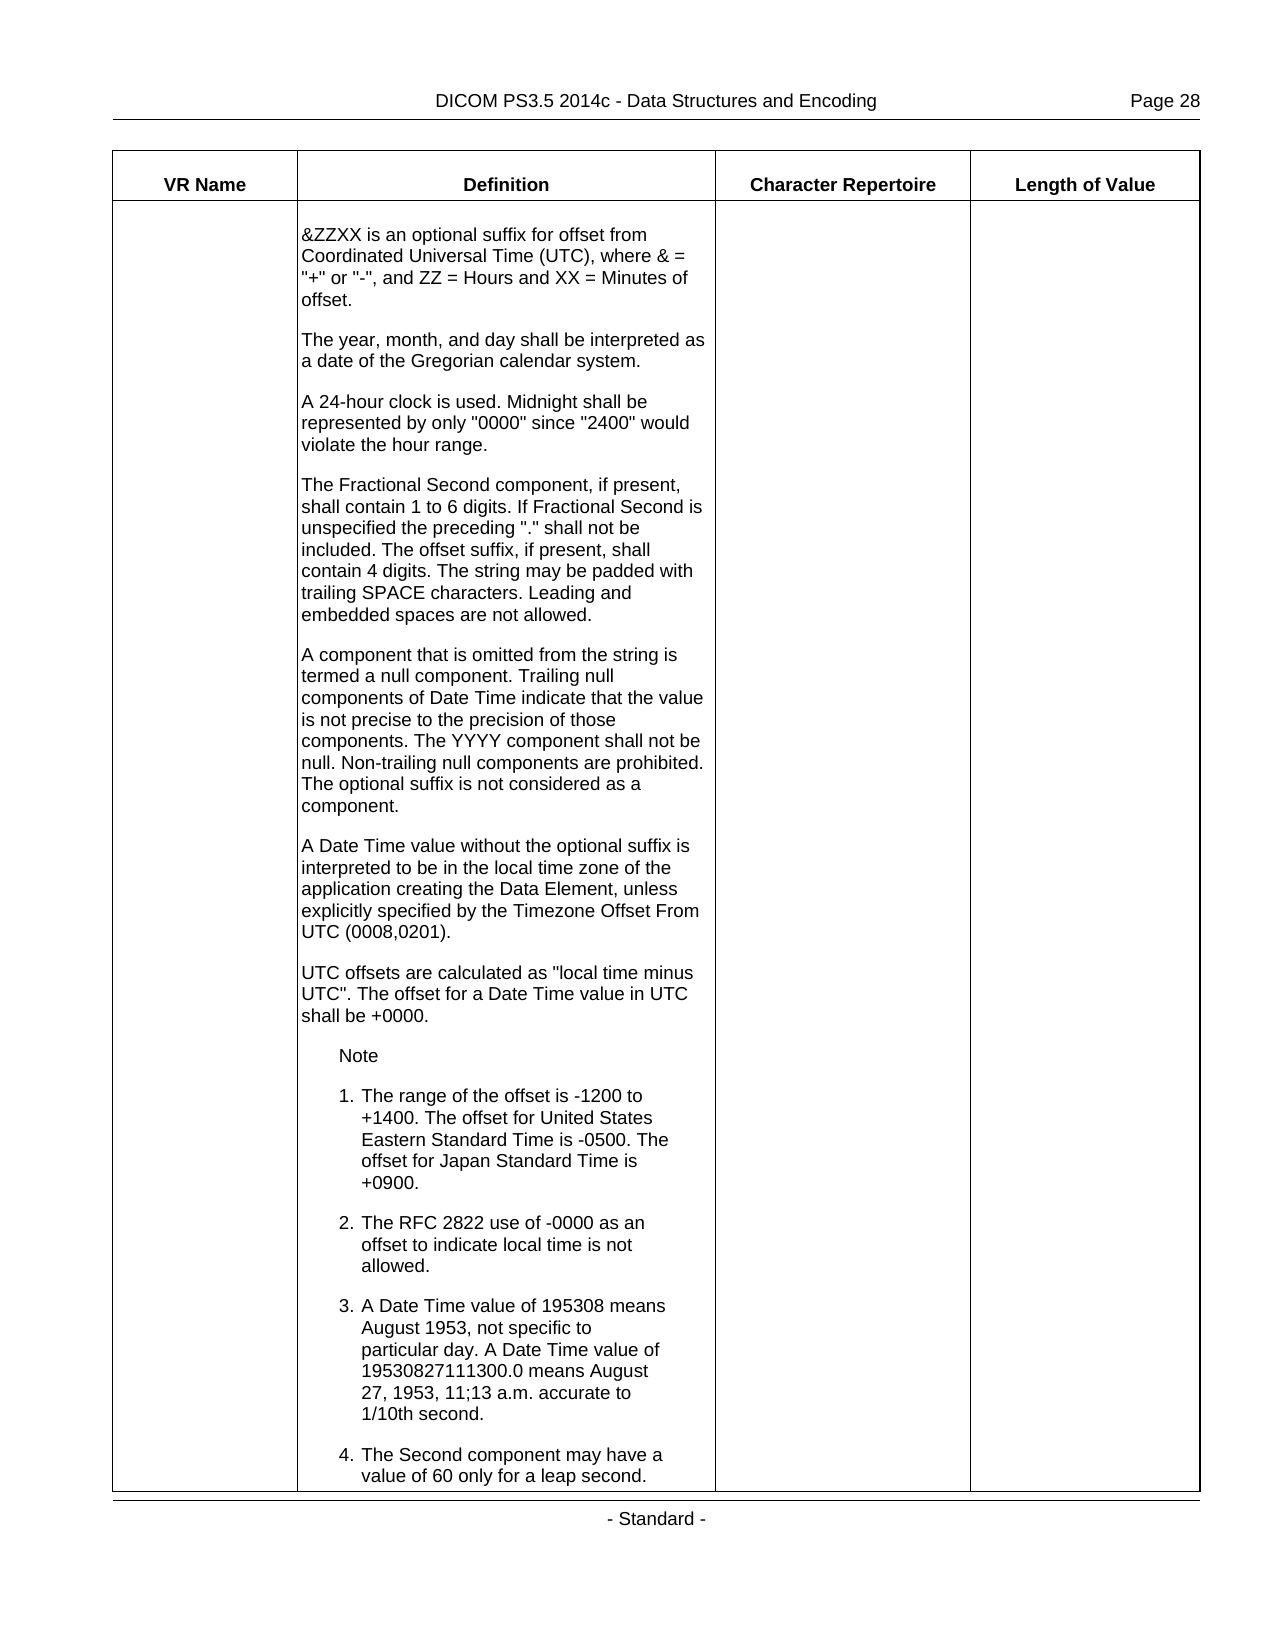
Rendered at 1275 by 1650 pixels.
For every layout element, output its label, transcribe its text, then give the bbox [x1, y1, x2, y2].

table_cell [971, 201, 1199, 1491]
table_header Length of Value [971, 151, 1199, 200]
table_header Definition [298, 151, 715, 200]
table_cell [113, 201, 297, 1491]
table_cell [716, 201, 970, 1491]
table_cell A concatenated date-time character string in the format: YYYYMMDDHHMMSS.FFFFFF&ZZXX The components of this string, from left to right, are YYYY = Year, MM = Month, DD = Day, HH = Hour (range "00" - "23"), MM = Minute (range "00" - "59"), SS = Second (range "00" - "60"). FFFFFF = Fractional Second contains a fractional part of a second as small as 1 millionth of a second (range "000000" - "999999"). &ZZXX is an optional suffix for offset from Coordinated Universal Time (UTC), where & = "+" or "-", and ZZ = Hours and XX = Minutes of offset. The year, month, and day shall be interpreted as a date of the Gregorian calendar system. A 24-hour clock is used. Midnight shall be represented by only "0000" since "2400" would violate the hour range. The Fractional Second component, if present, shall contain 1 to 6 digits. If Fractional Second is unspecified the preceding "." shall not be included. The offset suffix, if present, shall contain 4 digits. The string may be padded with trailing SPACE characters. Leading and embedded spaces are not allowed. A component that is omitted from the string is termed a null component. Trailing null components of Date Time indicate that the value is not precise to the precision of those components. The YYYY component shall not be null. Non-trailing null components are prohibited. The optional suffix is not considered as a component. A Date Time value without the optional suffix is interpreted to be in the local time zone of the application creating the Data Element, unless explicitly specified by the Timezone Offset From UTC (0008,0201). UTC offsets are calculated as "local time minus UTC". The offset for a Date Time value in UTC shall be +0000. Note The range of the offset is -1200 to +1400. The offset for United States Eastern Standard Time is -0500. The offset for Japan Standard Time is +0900. The RFC 2822 use of -0000 as an offset to indicate local time is not allowed. A Date Time value of 195308 means August 1953, not specific to particular day. A Date Time value of 19530827111300.0 means August 27, 1953, 11;13 a.m. accurate to 1/10th second. The Second component may have a value of 60 only for a leap second. The offset may be included regardless of null components; e.g., 2007-0500 is a legal value. [298, 201, 715, 1491]
table_header VR Name [113, 151, 297, 200]
table_header Character Repertoire [716, 151, 970, 200]
